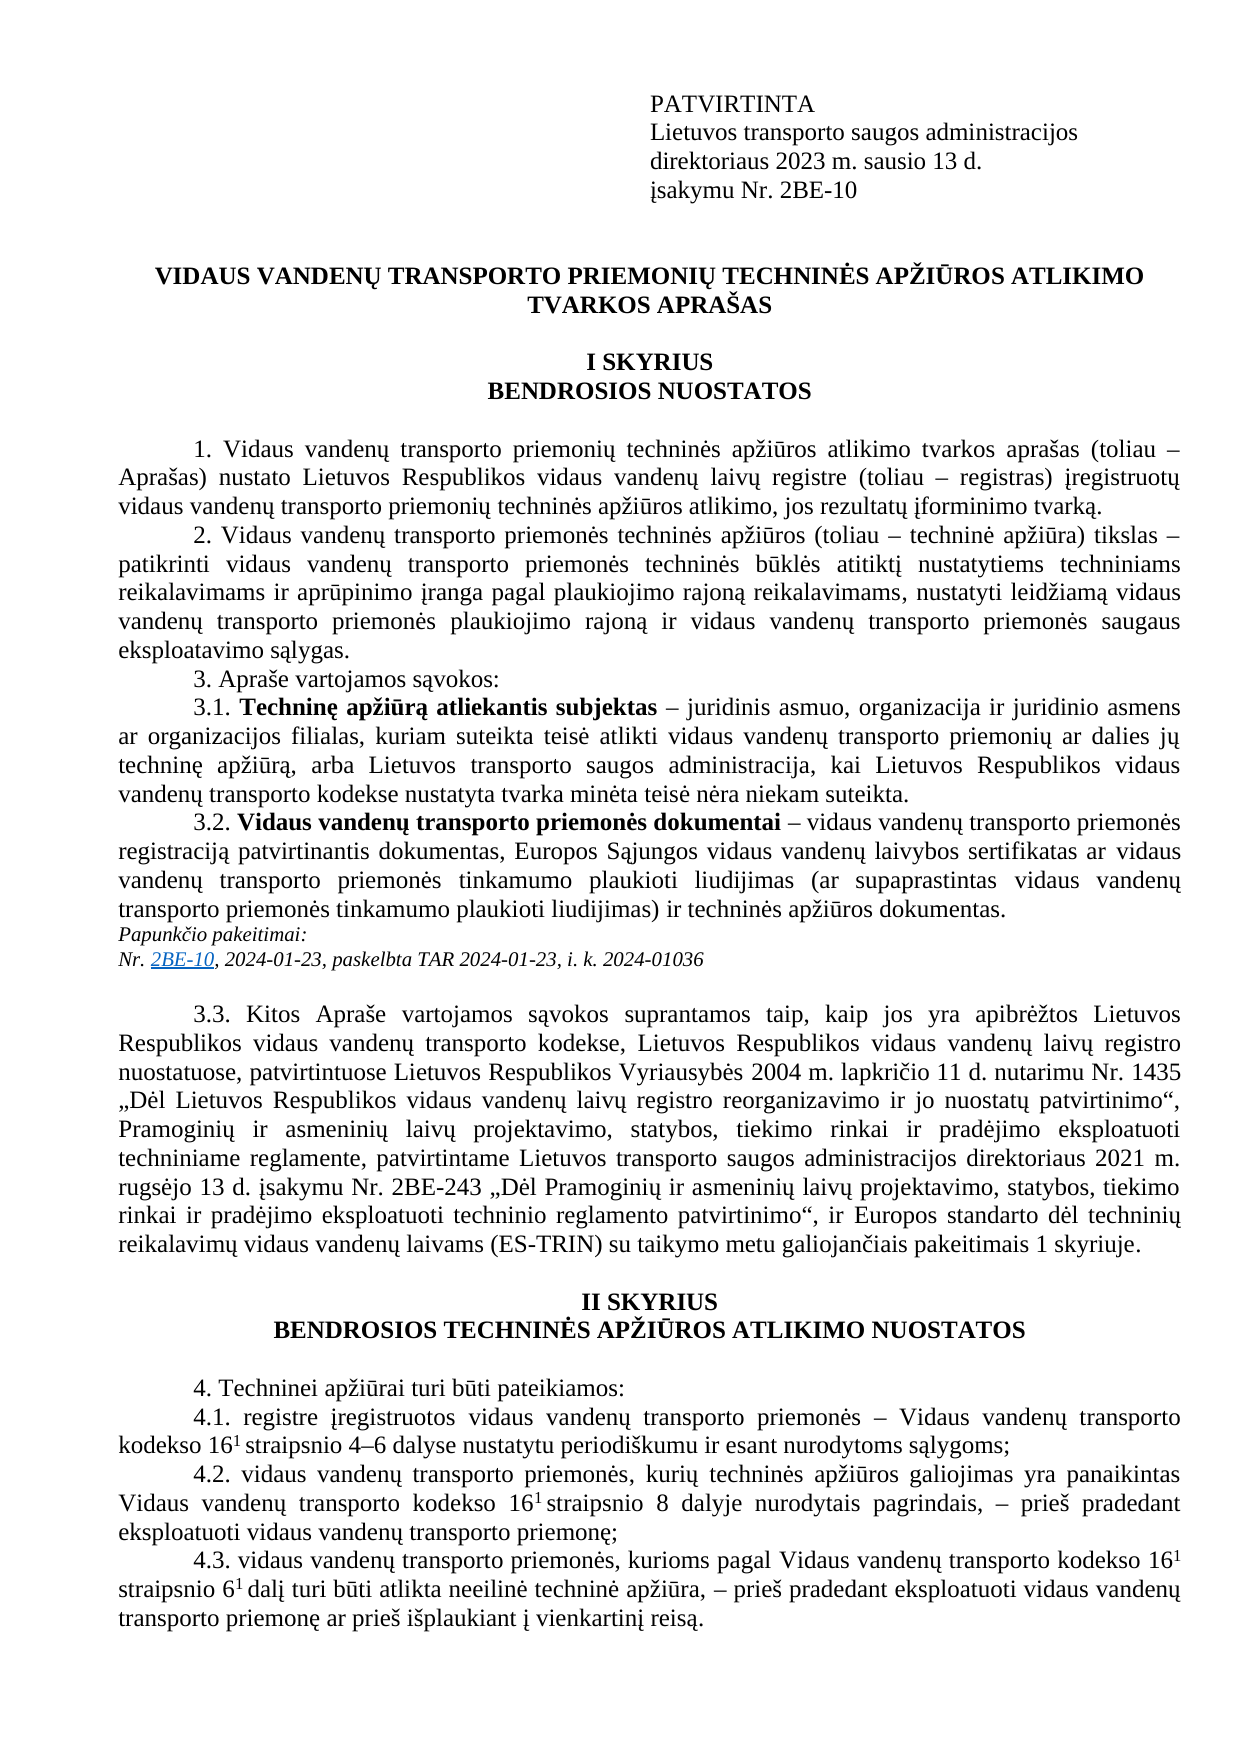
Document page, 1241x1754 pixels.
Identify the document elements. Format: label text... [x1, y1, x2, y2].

text PATVIRTINTA [650, 89, 1181, 117]
text BENDROSIOS NUOSTATOS [118, 376, 1181, 405]
text 4. Techninei apžiūrai turi būti pateikiamos: [118, 1373, 1181, 1402]
text direktoriaus 2023 m. sausio 13 d. [650, 146, 1181, 175]
text įsakymu Nr. 2BE-10 [650, 175, 1181, 204]
text Papunkčio pakeitimai: [118, 922, 1181, 946]
text 4.2. vidaus vandenų transporto priemonės, kurių techninės apžiūros galiojimas yra panaikintas Vidaus vandenų transporto kodekso 161 straipsnio 8 dalyje nurodytais pagrindais, – prieš pradedant eksploatuoti vidaus vandenų transporto priemonę; [118, 1459, 1181, 1546]
text 3.3. Kitos Apraše vartojamos sąvokos suprantamos taip, kaip jos yra apibrėžtos Lietuvos Respublikos vidaus vandenų transporto kodekse, Lietuvos Respublikos vidaus vandenų laivų registro nuostatuose, patvirtintuose Lietuvos Respublikos Vyriausybės 2004 m. lapkričio 11 d. nutarimu Nr. 1435 „Dėl Lietuvos Respublikos vidaus vandenų laivų registro reorganizavimo ir jo nuostatų patvirtinimo“, Pramoginių ir asmeninių laivų projektavimo, statybos, tiekimo rinkai ir pradėjimo eksploatuoti techniniame reglamente, patvirtintame Lietuvos transporto saugos administracijos direktoriaus 2021 m. rugsėjo 13 d. įsakymu Nr. 2BE-243 „Dėl Pramoginių ir asmeninių laivų projektavimo, statybos, tiekimo rinkai ir pradėjimo eksploatuoti techninio reglamento patvirtinimo“, ir Europos standarto dėl techninių reikalavimų vidaus vandenų laivams (ES-TRIN) su taikymo metu galiojančiais pakeitimais 1 skyriuje. [118, 999, 1181, 1258]
text BENDROSIOS TECHNINĖS APŽIŪROS ATLIKIMO NUOSTATOS [118, 1316, 1181, 1344]
text 3. Apraše vartojamos sąvokos: [118, 664, 1181, 692]
text I SKYRIUS [118, 347, 1181, 376]
text 2. Vidaus vandenų transporto priemonės techninės apžiūros (toliau – techninė apžiūra) tikslas – patikrinti vidaus vandenų transporto priemonės techninės būklės atitiktį nustatytiems techniniams reikalavimams ir aprūpinimo įranga pagal plaukiojimo rajoną reikalavimams, nustatyti leidžiamą vidaus vandenų transporto priemonės plaukiojimo rajoną ir vidaus vandenų transporto priemonės saugaus eksploatavimo sąlygas. [118, 520, 1181, 664]
text 4.1. registre įregistruotos vidaus vandenų transporto priemonės – Vidaus vandenų transporto kodekso 161 straipsnio 4–6 dalyse nustatytu periodiškumu ir esant nurodytoms sąlygoms; [118, 1402, 1181, 1459]
text 4.3. vidaus vandenų transporto priemonės, kurioms pagal Vidaus vandenų transporto kodekso 161 straipsnio 61 dalį turi būti atlikta neeilinė techninė apžiūra, – prieš pradedant eksploatuoti vidaus vandenų transporto priemonę ar prieš išplaukiant į vienkartinį reisą. [118, 1546, 1181, 1632]
text Lietuvos transporto saugos administracijos [650, 117, 1181, 146]
text 1. Vidaus vandenų transporto priemonių techninės apžiūros atlikimo tvarkos aprašas (toliau – Aprašas) nustato Lietuvos Respublikos vidaus vandenų laivų registre (toliau – registras) įregistruotų vidaus vandenų transporto priemonių techninės apžiūros atlikimo, jos rezultatų įforminimo tvarką. [118, 434, 1181, 520]
text 3.1. Techninę apžiūrą atliekantis subjektas – juridinis asmuo, organizacija ir juridinio asmens ar organizacijos filialas, kuriam suteikta teisė atlikti vidaus vandenų transporto priemonių ar dalies jų techninę apžiūrą, arba Lietuvos transporto saugos administracija, kai Lietuvos Respublikos vidaus vandenų transporto kodekse nustatyta tvarka minėta teisė nėra niekam suteikta. [118, 692, 1181, 807]
text 3.2. Vidaus vandenų transporto priemonės dokumentai – vidaus vandenų transporto priemonės registraciją patvirtinantis dokumentas, Europos Sąjungos vidaus vandenų laivybos sertifikatas ar vidaus vandenų transporto priemonės tinkamumo plaukioti liudijimas (ar supaprastintas vidaus vandenų transporto priemonės tinkamumo plaukioti liudijimas) ir techninės apžiūros dokumentas. [118, 807, 1181, 922]
text VIDAUS VANDENŲ TRANSPORTO PRIEMONIŲ techninĖS apžiūrOS atlikimo tvarkos aprašAS [118, 261, 1181, 319]
text Nr. 2BE-10, 2024-01-23, paskelbta TAR 2024-01-23, i. k. 2024-01036 [118, 946, 1181, 971]
text II SKYRIUS [118, 1287, 1181, 1316]
